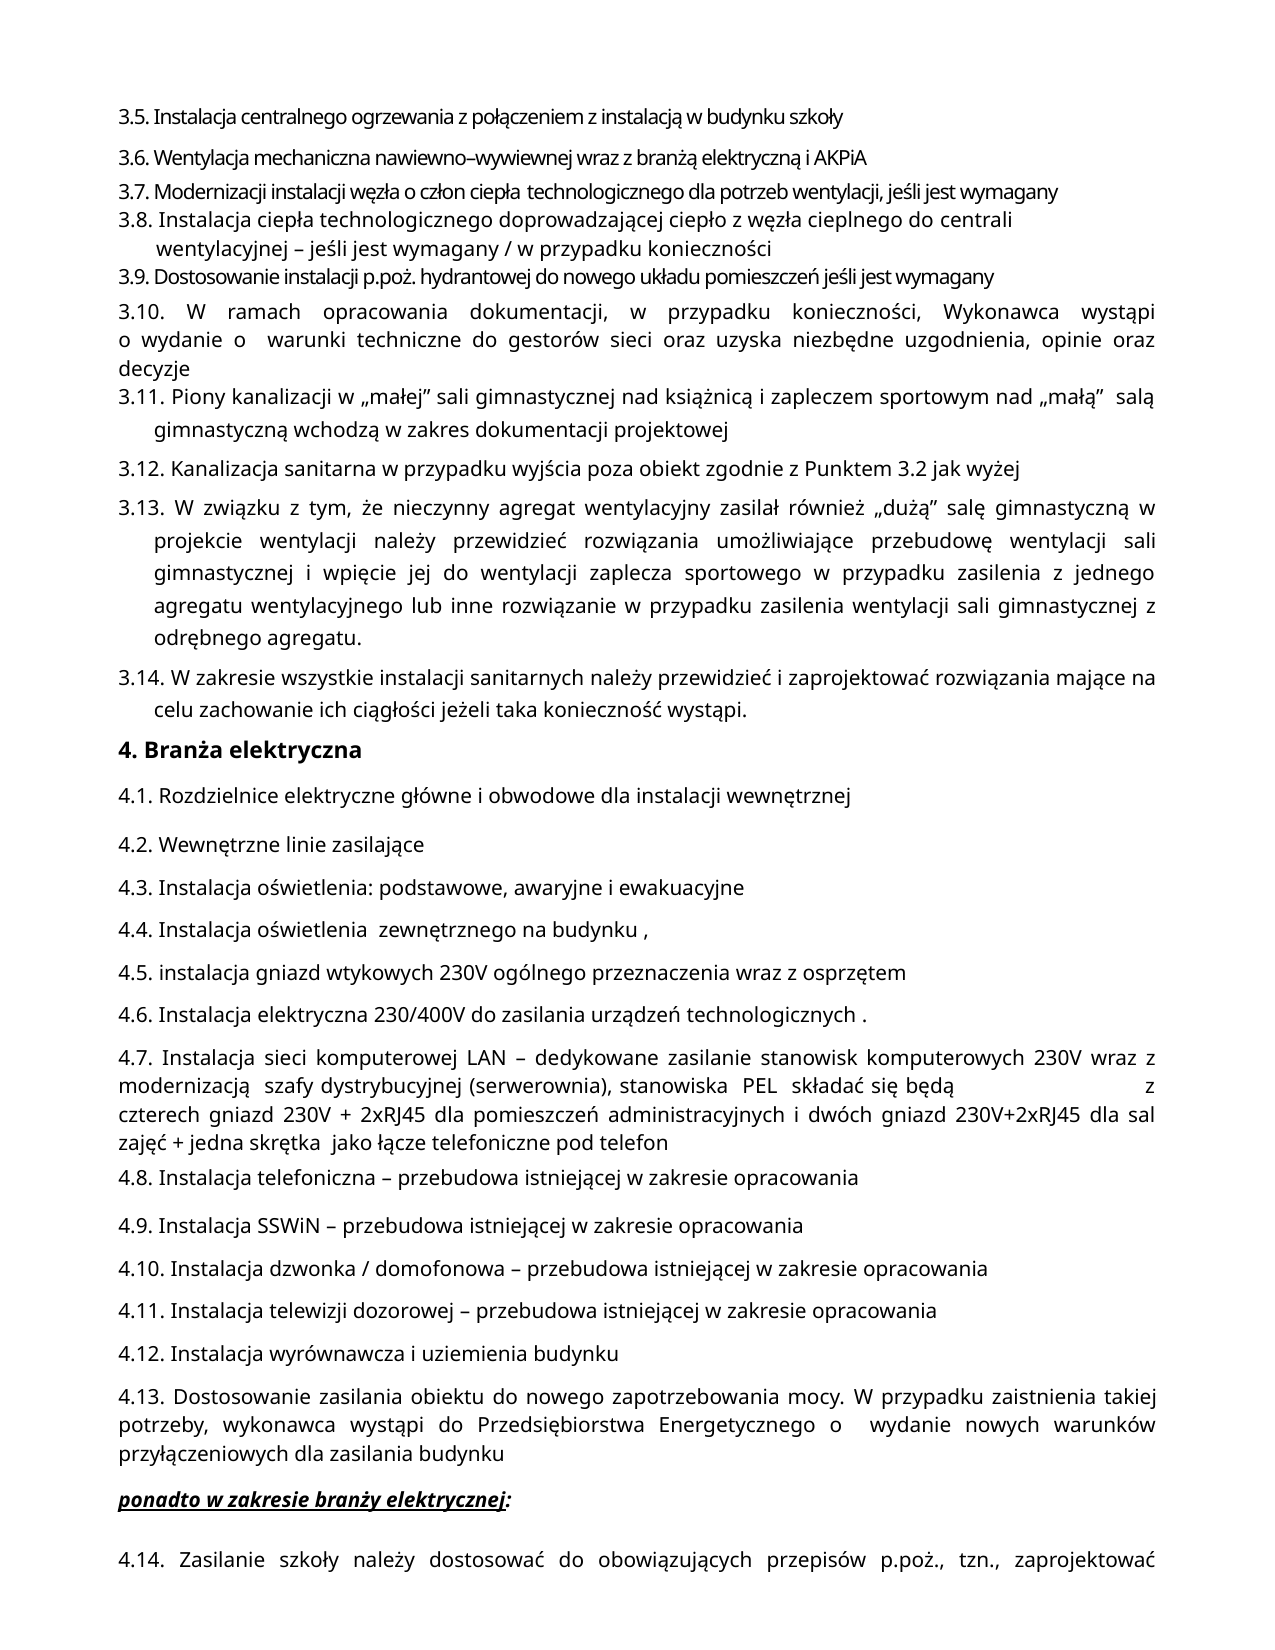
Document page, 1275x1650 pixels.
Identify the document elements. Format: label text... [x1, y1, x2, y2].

text 4.8. Instalacja telefoniczna – przebudowa istniejącej w zakresie opracowania [118, 1163, 1157, 1191]
text 4.1. Rozdzielnice elektryczne główne i obwodowe dla instalacji wewnętrznej [118, 782, 1157, 810]
text 4.12. Instalacja wyrównawcza i uziemienia budynku [118, 1339, 1157, 1368]
text 3.6. Wentylacja mechaniczna nawiewno–wywiewnej wraz z branżą elektryczną i AKPiA [118, 143, 1157, 171]
text 4.7. Instalacja sieci komputerowej LAN – dedykowane zasilanie stanowisk komputerowych 230V wraz z modernizacją szafy dystrybucyjnej (serwerownia), stanowiska PEL składać się będą z czterech gniazd 230V + 2xRJ45 dla pomieszczeń administracyjnych i dwóch gniazd 230V+2xRJ45 dla sal zajęć + jedna skrętka jako łącze telefoniczne pod telefon [118, 1043, 1157, 1157]
text 3.5. Instalacja centralnego ogrzewania z połączeniem z instalacją w budynku szkoły [118, 102, 1157, 131]
text 4.14. Zasilanie szkoły należy dostosować do obowiązujących przepisów p.poż., tzn., zaprojektować [118, 1545, 1157, 1574]
text 3.13. W związku z tym, że nieczynny agregat wentylacyjny zasilał również „dużą” salę gimnastyczną w projekcie wentylacji należy przewidzieć rozwiązania umożliwiające przebudowę wentylacji sali gimnastycznej i wpięcie jej do wentylacji zaplecza sportowego w przypadku zasilenia z jednego agregatu wentylacyjnego lub inne rozwiązanie w przypadku zasilenia wentylacji sali gimnastycznej z odrębnego agregatu. [118, 493, 1157, 652]
text 3.11. Piony kanalizacji w „małej” sali gimnastycznej nad książnicą i zapleczem sportowym nad „małą” salą gimnastyczną wchodzą w zakres dokumentacji projektowej [118, 382, 1157, 443]
text 4. Branża elektryczna [118, 734, 1157, 765]
text 3.12. Kanalizacja sanitarna w przypadku wyjścia poza obiekt zgodnie z Punktem 3.2 jak wyżej [118, 454, 1157, 482]
text 4.13. Dostosowanie zasilania obiektu do nowego zapotrzebowania mocy. W przypadku zaistnienia takiej potrzeby, wykonawca wystąpi do Przedsiębiorstwa Energetycznego o wydanie nowych warunków przyłączeniowych dla zasilania budynku [118, 1382, 1157, 1467]
text 3.9. Dostosowanie instalacji p.poż. hydrantowej do nowego układu pomieszczeń jeśli jest wymagany [118, 262, 1157, 291]
text 4.2. Wewnętrzne linie zasilające [118, 830, 1157, 859]
text wentylacyjnej – jeśli jest wymagany / w przypadku konieczności [118, 234, 1157, 262]
text ponadto w zakresie branży elektrycznej: [118, 1485, 1157, 1513]
text 4.6. Instalacja elektryczna 230/400V do zasilania urządzeń technologicznych . [118, 1001, 1157, 1029]
text 4.10. Instalacja dzwonka / domofonowa – przebudowa istniejącej w zakresie opracowania [118, 1254, 1157, 1282]
text 4.11. Instalacja telewizji dozorowej – przebudowa istniejącej w zakresie opracowania [118, 1297, 1157, 1325]
text 4.9. Instalacja SSWiN – przebudowa istniejącej w zakresie opracowania [118, 1211, 1157, 1240]
text 4.5. instalacja gniazd wtykowych 230V ogólnego przeznaczenia wraz z osprzętem [118, 958, 1157, 986]
text 3.7. Modernizacji instalacji węzła o człon ciepła technologicznego dla potrzeb wentylacji, jeśli jest wymagany [118, 177, 1157, 206]
text 3.10. W ramach opracowania dokumentacji, w przypadku konieczności, Wykonawca wystąpi o wydanie o warunki techniczne do gestorów sieci oraz uzyska niezbędne uzgodnienia, opinie oraz decyzje [118, 297, 1157, 382]
text 4.3. Instalacja oświetlenia: podstawowe, awaryjne i ewakuacyjne [118, 873, 1157, 901]
text 4.4. Instalacja oświetlenia zewnętrznego na budynku , [118, 915, 1157, 944]
text 3.14. W zakresie wszystkie instalacji sanitarnych należy przewidzieć i zaprojektować rozwiązania mające na celu zachowanie ich ciągłości jeżeli taka konieczność wystąpi. [118, 663, 1157, 724]
text 3.8. Instalacja ciepła technologicznego doprowadzającej ciepło z węzła cieplnego do centrali [118, 206, 1157, 234]
